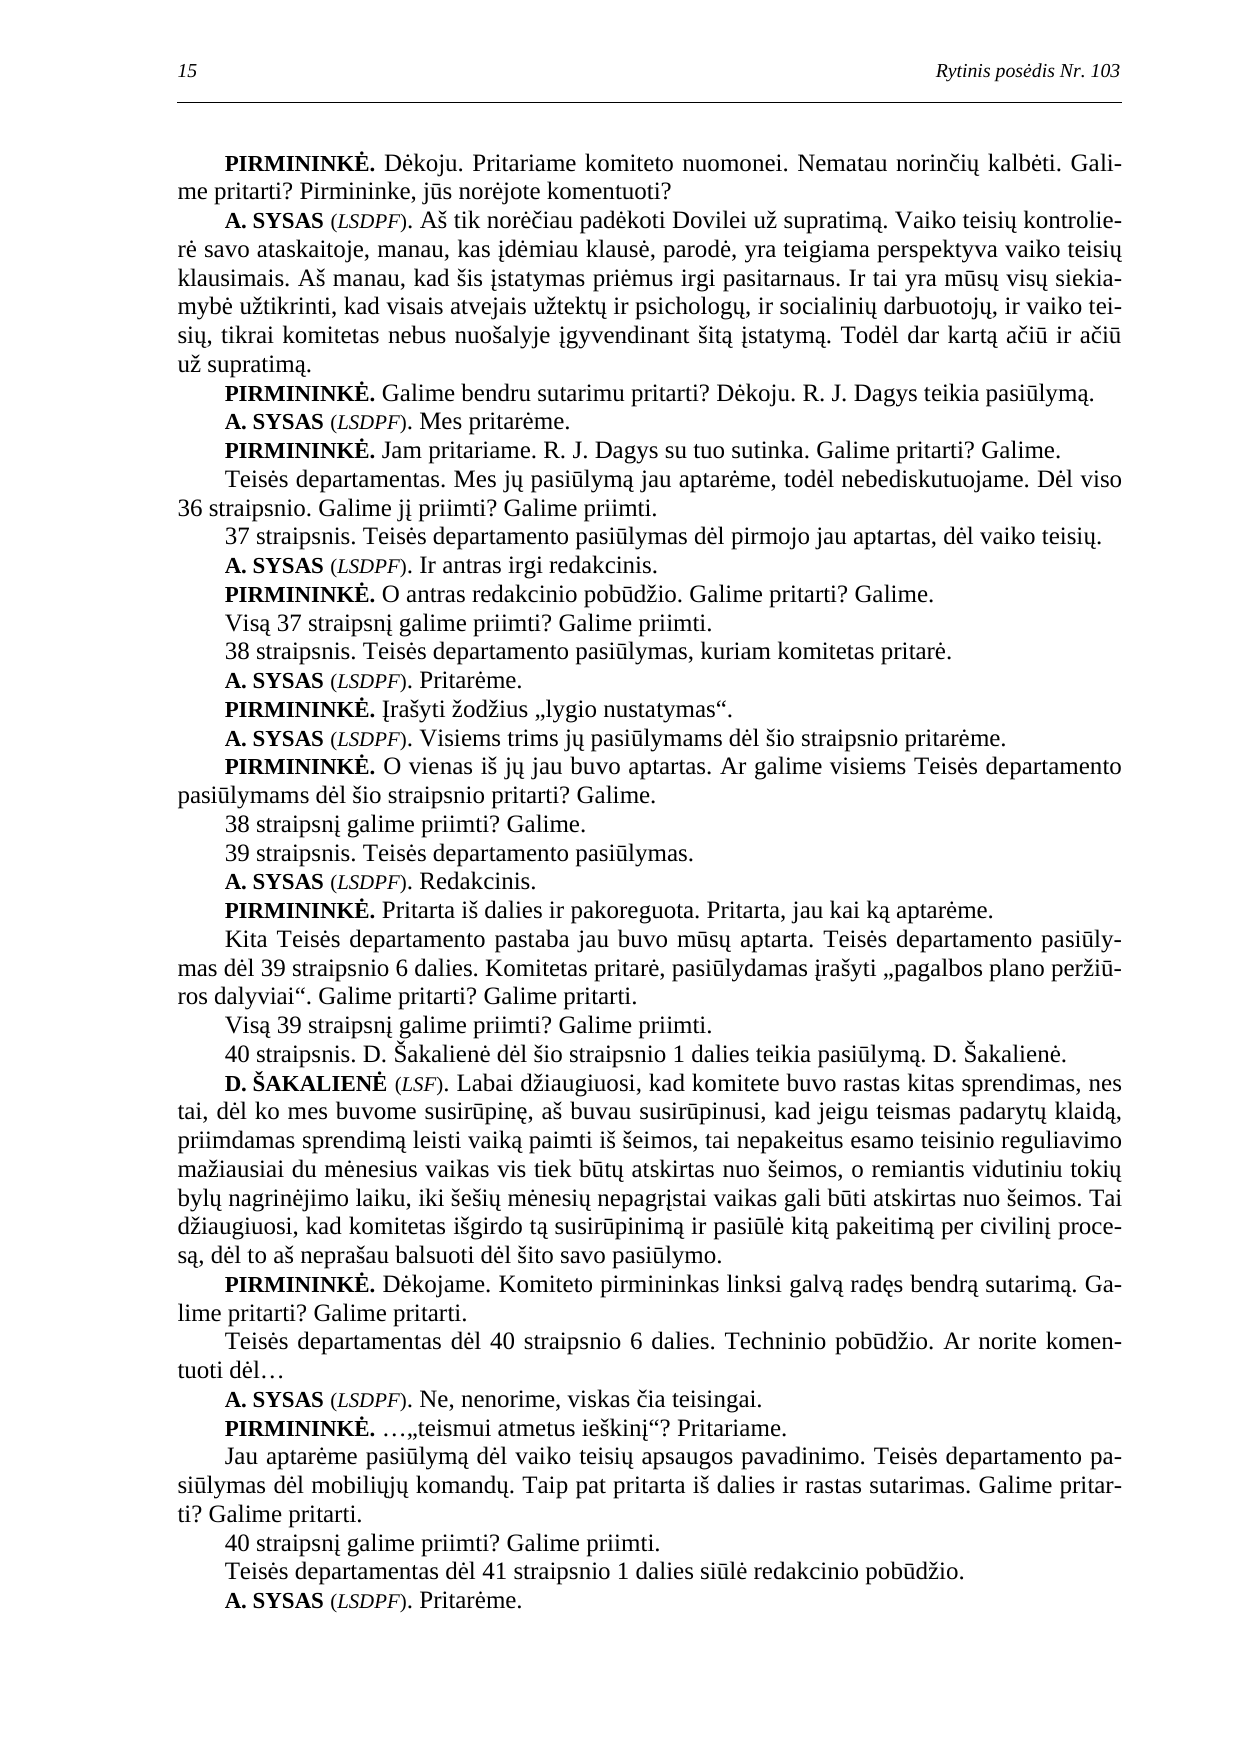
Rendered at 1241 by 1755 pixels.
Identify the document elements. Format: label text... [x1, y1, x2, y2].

text PIRMININKĖ. O ant­ras re­dak­ci­nio po­bū­džio. Ga­li­me pri­tar­ti? Ga­li­me. [177, 579, 1122, 608]
text D. ŠAKALIENĖ (LSF). La­bai džiau­giuo­si, kad ko­mi­te­te bu­vo ras­tas ki­tas spren­di­mas, nes tai, dėl ko mes bu­vo­me su­si­rū­pi­nę, aš bu­vau su­si­rū­pi­nu­si, kad jei­gu teis­mas pa­da­ry­tų klai­dą, pri­im­da­mas spren­di­mą leis­ti vai­ką pa­im­ti iš šei­mos, tai ne­pa­kei­tus esa­mo tei­si­nio re­gu­lia­vi­mo ma­žiau­siai du mė­ne­sius vai­kas vis tiek bū­tų at­skir­tas nuo šei­mos, o re­mian­tis vi­du­ti­niu to­kių by­lų nag­ri­nė­ji­mo lai­ku, iki še­šių mė­ne­sių ne­pa­grįs­tai vai­kas ga­li bū­ti at­skir­tas nuo šei­mos. Tai džiau­giuo­si, kad ko­mi­te­tas iš­gir­do tą su­si­rū­pi­ni­mą ir pa­siū­lė ki­tą pa­kei­ti­mą per ci­vi­li­nį pro­ce­są, dėl to aš ne­pra­šau bal­suo­ti dėl ši­to sa­vo pa­siū­ly­mo. [177, 1068, 1122, 1269]
text PIRMININKĖ. …„teis­mui at­me­tus ieš­ki­nį“? Pri­ta­ria­me. [177, 1413, 1122, 1441]
text PIRMININKĖ. Jam pri­ta­ria­me. R. J. Da­gys su tuo su­tin­ka. Ga­li­me pri­tar­ti? Ga­li­me. [177, 435, 1122, 464]
text A. SYSAS (LSDPF). Pri­ta­rė­me. [177, 665, 1122, 694]
text A. SYSAS (LSDPF). Ne, ne­no­ri­me, vis­kas čia tei­sin­gai. [177, 1384, 1122, 1413]
text 37 straips­nis. Tei­sės de­par­ta­men­to pa­siū­ly­mas dėl pir­mo­jo jau ap­tar­tas, dėl vai­ko tei­sių. [177, 521, 1122, 550]
text A. SYSAS (LSDPF). Vi­siems trims jų pa­siū­ly­mams dėl šio straips­nio pri­ta­rė­me. [177, 723, 1122, 751]
text PIRMININKĖ. Dė­ko­ja­me. Ko­mi­te­to pir­mi­nin­kas link­si gal­vą ra­dęs ben­drą su­ta­ri­mą. Ga­li­me pri­tar­ti? Ga­li­me pri­tar­ti. [177, 1269, 1122, 1326]
text 38 straips­nis. Tei­sės de­par­ta­men­to pa­siū­ly­mas, ku­riam ko­mi­te­tas pri­ta­rė. [177, 636, 1122, 665]
text A. SYSAS (LSDPF). Aš tik no­rė­čiau pa­dė­ko­ti Do­vi­lei už su­pra­ti­mą. Vai­ko tei­sių kon­tro­lie­rė sa­vo ata­skai­to­je, ma­nau, kas įdė­miau klau­sė, pa­ro­dė, yra tei­gia­ma per­spek­ty­va vai­ko tei­sių klau­si­mais. Aš ma­nau, kad šis įsta­ty­mas pri­ėmus ir­gi pa­si­tar­naus. Ir tai yra mū­sų vi­sų sie­kia­my­bė už­tik­rin­ti, kad vi­sais at­ve­jais už­tek­tų ir psi­cho­lo­gų, ir so­cia­li­nių dar­buo­to­jų, ir vai­ko tei­sių, tik­rai ko­mi­te­tas ne­bus nuo­ša­ly­je įgy­ven­di­nant ši­tą įsta­ty­mą. To­dėl dar kar­tą ačiū ir ačiū už su­pra­ti­mą. [177, 205, 1122, 378]
text PIRMININKĖ. O vie­nas iš jų jau bu­vo ap­tar­tas. Ar ga­li­me vi­siems Tei­sės de­par­ta­men­to pa­siū­ly­mams dėl šio straips­nio pri­tar­ti? Ga­li­me. [177, 751, 1122, 809]
text A. SYSAS (LSDPF). Pri­ta­rė­me. [177, 1585, 1122, 1614]
text A. SYSAS (LSDPF). Ir ant­ras ir­gi re­dak­ci­nis. [177, 550, 1122, 579]
text 40 straips­nis. D. Ša­ka­lie­nė dėl šio straips­nio 1 da­lies tei­kia pa­siū­ly­mą. D. Ša­ka­lie­nė. [177, 1039, 1122, 1068]
text A. SYSAS (LSDPF). Re­dak­ci­nis. [177, 866, 1122, 895]
text PIRMININKĖ. Įra­šy­ti žo­džius „ly­gio nu­sta­ty­mas“. [177, 694, 1122, 723]
text PIRMININKĖ. Pri­tar­ta iš da­lies ir pa­ko­re­guo­ta. Pri­tar­ta, jau kai ką ap­ta­rė­me. [177, 895, 1122, 924]
text Tei­sės de­par­ta­men­tas dėl 40 straips­nio 6 da­lies. Tech­ni­nio po­bū­džio. Ar no­ri­te ko­men­tuo­ti dėl… [177, 1326, 1122, 1384]
text Vi­są 37 straips­nį ga­li­me pri­im­ti? Ga­li­me pri­im­ti. [177, 608, 1122, 636]
text Tei­sės de­par­ta­men­tas dėl 41 straips­nio 1 da­lies siū­lė re­dak­ci­nio po­bū­džio. [177, 1556, 1122, 1585]
text 38 straips­nį ga­li­me pri­im­ti? Ga­li­me. [177, 809, 1122, 838]
text Vi­są 39 straips­nį ga­li­me pri­im­ti? Ga­li­me pri­im­ti. [177, 1010, 1122, 1039]
text 39 straips­nis. Tei­sės de­par­ta­men­to pa­siū­ly­mas. [177, 838, 1122, 866]
text 40 straips­nį ga­li­me pri­im­ti? Ga­li­me pri­im­ti. [177, 1528, 1122, 1556]
text Jau ap­ta­rė­me pa­siū­ly­mą dėl vai­ko tei­sių ap­sau­gos pa­va­di­ni­mo. Tei­sės de­par­ta­men­to pa­siū­ly­mas dėl mo­bi­lių­jų ko­man­dų. Taip pat pri­tar­ta iš da­lies ir ras­tas su­ta­ri­mas. Ga­li­me pri­tar­ti? Ga­li­me pri­tar­ti. [177, 1441, 1122, 1528]
text Tei­sės de­par­ta­men­tas. Mes jų pa­siū­ly­mą jau ap­ta­rė­me, to­dėl ne­be­dis­ku­tuo­ja­me. Dėl vi­so 36 straips­nio. Ga­li­me jį pri­im­ti? Ga­li­me pri­im­ti. [177, 464, 1122, 521]
text A. SYSAS (LSDPF). Mes pri­ta­rė­me. [177, 406, 1122, 435]
text PIRMININKĖ. Ga­li­me ben­dru su­ta­ri­mu pri­tar­ti? Dė­ko­ju. R. J. Da­gys tei­kia pa­siū­ly­mą. [177, 378, 1122, 406]
text PIRMININKĖ. Dė­ko­ju. Pri­ta­ria­me ko­mi­te­to nuo­mo­nei. Ne­ma­tau no­rin­čių kal­bė­ti. Ga­li­me pri­tar­ti? Pir­mi­nin­ke, jūs no­rė­jo­te ko­men­tuo­ti? [177, 148, 1122, 205]
text Ki­ta Tei­sės de­par­ta­men­to pa­sta­ba jau bu­vo mū­sų ap­tar­ta. Tei­sės de­par­ta­men­to pa­siū­ly­mas dėl 39 straips­nio 6 da­lies. Ko­mi­te­tas pri­ta­rė, pa­siū­ly­da­mas įra­šy­ti „pa­gal­bos pla­no per­žiū­ros da­ly­viai“. Ga­li­me pri­tar­ti? Ga­li­me pri­tar­ti. [177, 924, 1122, 1010]
